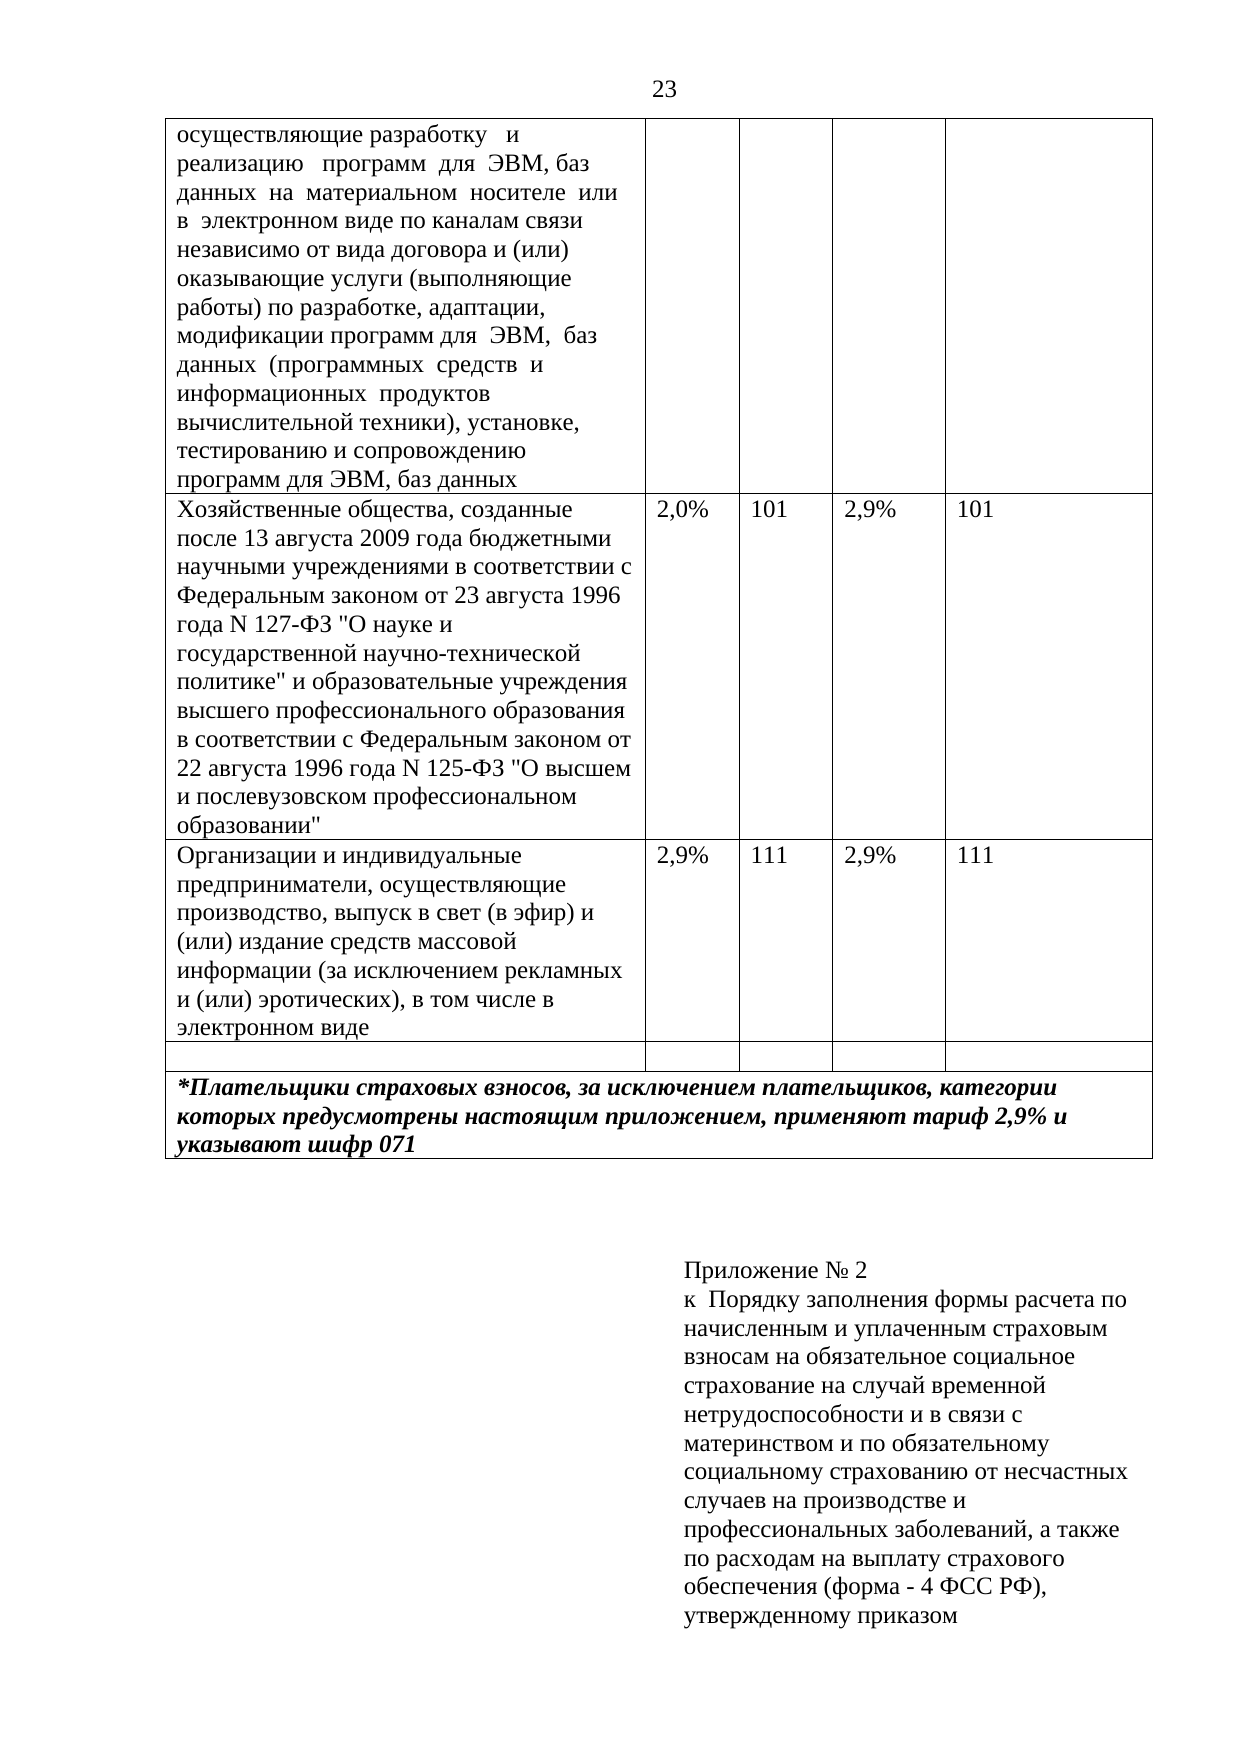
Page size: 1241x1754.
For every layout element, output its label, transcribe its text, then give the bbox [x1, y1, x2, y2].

table_cell 2,9% [833, 840, 945, 1041]
table_cell 101 [946, 494, 1152, 839]
table_cell 111 [946, 840, 1152, 1041]
text к Порядку заполнения формы расчета по начисленным и уплаченным страховым взносам на обязательное социальное страхование на случай временной нетрудоспособности и в связи с материнством и по обязательному социальному страхованию от несчастных случаев на производстве и профессиональных заболеваний, а также по расходам на выплату страхового обеспечения (форма - 4 ФСС РФ), утвержденному приказом [683, 1284, 1152, 1629]
table_cell Хозяйственные общества, созданные после 13 августа 2009 года бюджетными научными учреждениями в соответствии с Федеральным законом от 23 августа 1996 года N 127-ФЗ "О науке и государственной научно-технической политике" и образовательные учреждения высшего профессионального образования в соответствии с Федеральным законом от 22 августа 1996 года N 125-ФЗ "О высшем и послевузовском профессиональном образовании" [166, 494, 645, 839]
table_cell 101 [740, 494, 832, 839]
table_cell [166, 1042, 645, 1071]
table_cell 111 [740, 840, 832, 1041]
table_cell Организации и индивидуальные предприниматели, осуществляющие производство, выпуск в свет (в эфир) и (или) издание средств массовой информации (за исключением рекламных и (или) эротических), в том числе в электронном виде [166, 840, 645, 1041]
table_cell 2,9% [646, 840, 739, 1041]
table_cell [833, 1042, 945, 1071]
table_cell 2,9% [833, 494, 945, 839]
text Приложение № 2 [683, 1255, 1152, 1284]
table_cell [740, 1042, 832, 1071]
table_cell [740, 119, 832, 493]
table_cell 2,0% [646, 494, 739, 839]
table_cell [946, 119, 1152, 493]
table_cell [833, 119, 945, 493]
table_cell [646, 1042, 739, 1071]
table_cell [646, 119, 739, 493]
table_cell *Плательщики страховых взносов, за исключением плательщиков, категории которых предусмотрены настоящим приложением, применяют тариф 2,9% и указывают шифр 071 [166, 1072, 1152, 1158]
table_cell осуществляющие разработку и реализацию программ для ЭВМ, баз данных на материальном носителе или в электронном виде по каналам связи независимо от вида договора и (или) оказывающие услуги (выполняющие работы) по разработке, адаптации, модификации программ для ЭВМ, баз данных (программных средств и информационных продуктов вычислительной техники), установке, тестированию и сопровождению программ для ЭВМ, баз данных [166, 119, 645, 493]
table_cell [946, 1042, 1152, 1071]
